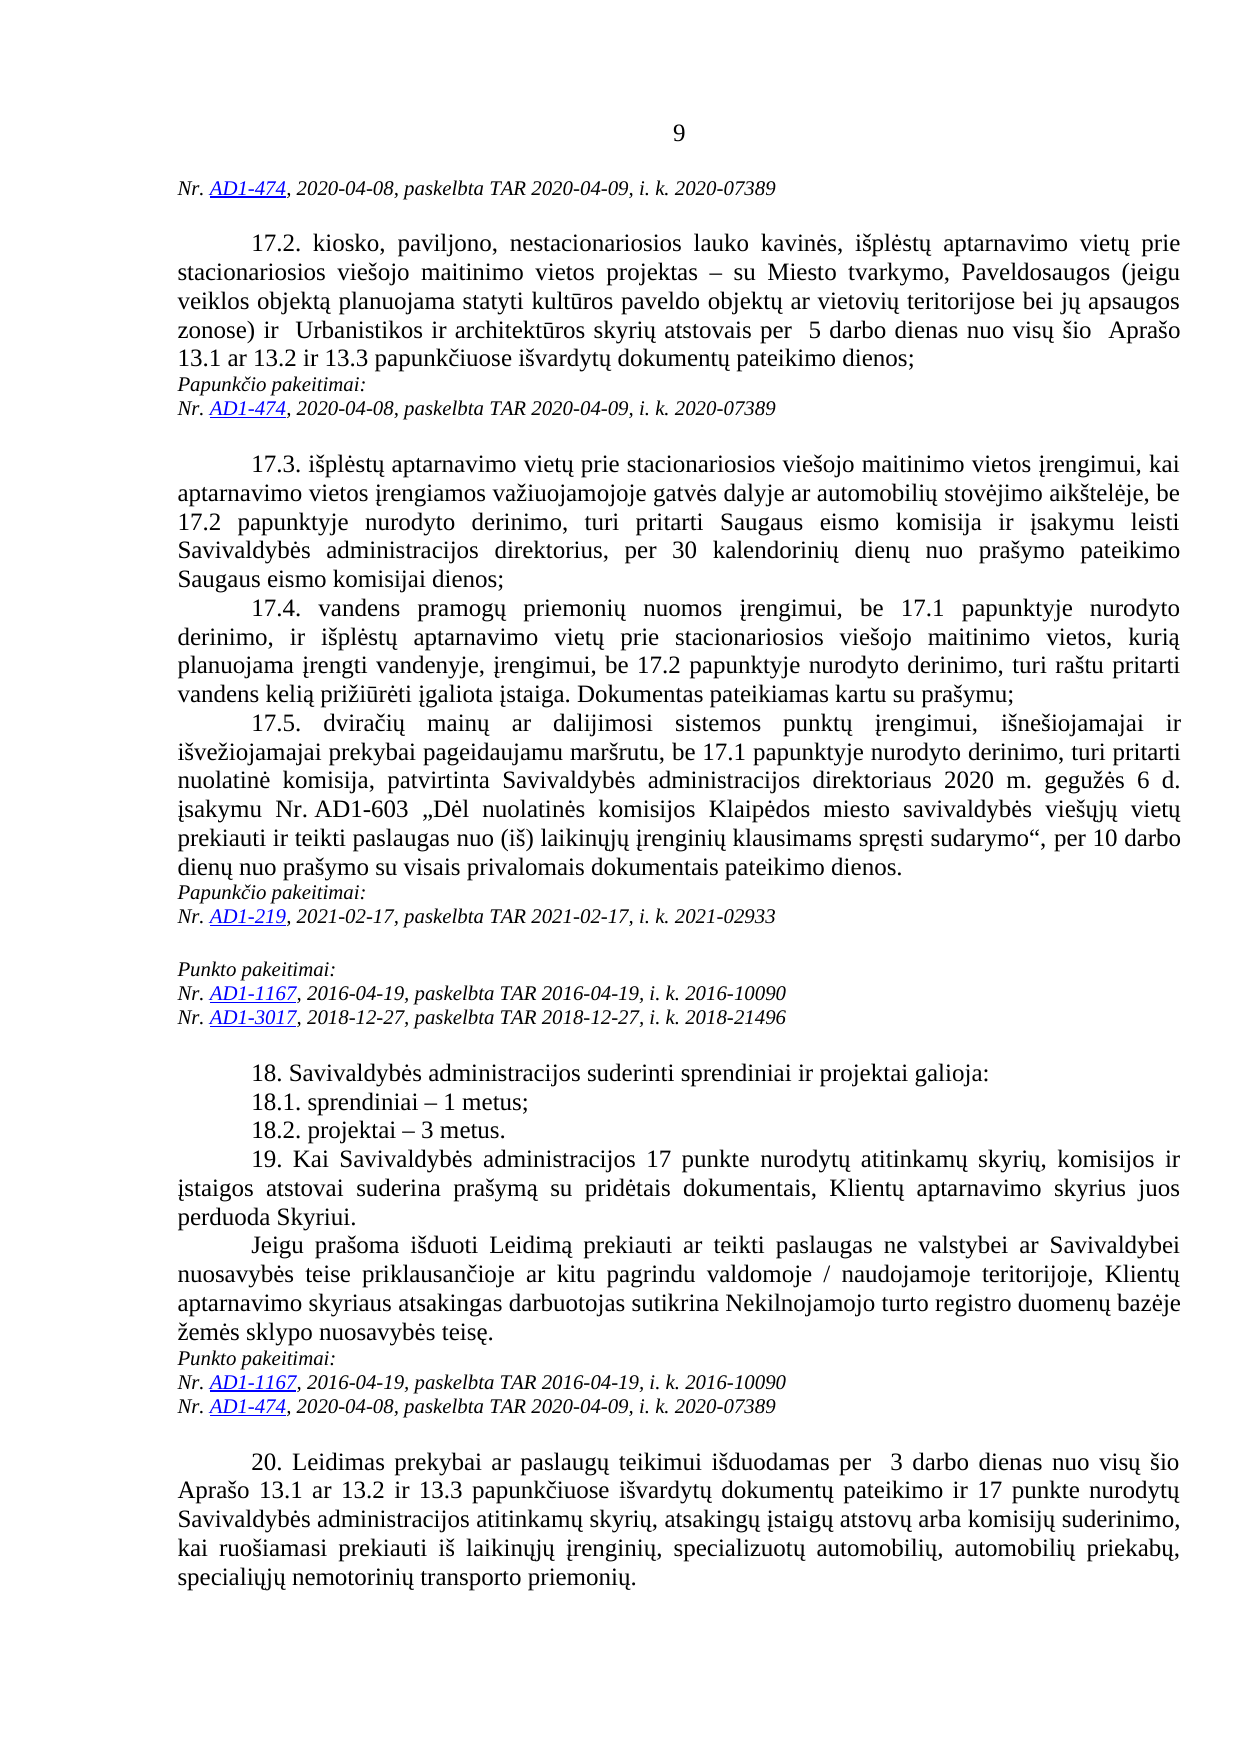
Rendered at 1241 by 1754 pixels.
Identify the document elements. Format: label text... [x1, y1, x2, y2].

text Nr. AD1-474, 2020-04-08, paskelbta TAR 2020-04-09, i. k. 2020-07389 [177, 396, 1181, 420]
text Punkto pakeitimai: [177, 1346, 1181, 1370]
text Papunkčio pakeitimai: [177, 880, 1181, 904]
text 17.5. dviračių mainų ar dalijimosi sistemos punktų įrengimui, išnešiojamajai ir išvežiojamajai prekybai pageidaujamu maršrutu, be 17.1 papunktyje nurodyto derinimo, turi pritarti nuolatinė komisija, patvirtinta Savivaldybės administracijos direktoriaus 2020 m. gegužės 6 d. įsakymu Nr. AD1-603 „Dėl nuolatinės komisijos Klaipėdos miesto savivaldybės viešųjų vietų prekiauti ir teikti paslaugas nuo (iš) laikinųjų įrenginių klausimams spręsti sudarymo“, per 10 darbo dienų nuo prašymo su visais privalomais dokumentais pateikimo dienos. [177, 708, 1181, 880]
text 18.2. projektai – 3 metus. [177, 1116, 1181, 1144]
text Nr. AD1-1167, 2016-04-19, paskelbta TAR 2016-04-19, i. k. 2016-10090 [177, 1370, 1181, 1394]
text Punkto pakeitimai: [177, 957, 1181, 981]
text Jeigu prašoma išduoti Leidimą prekiauti ar teikti paslaugas ne valstybei ar Savivaldybei nuosavybės teise priklausančioje ar kitu pagrindu valdomoje / naudojamoje teritorijoje, Klientų aptarnavimo skyriaus atsakingas darbuotojas sutikrina Nekilnojamojo turto registro duomenų bazėje žemės sklypo nuosavybės teisę. [177, 1231, 1181, 1346]
text 17.3. išplėstų aptarnavimo vietų prie stacionariosios viešojo maitinimo vietos įrengimui, kai aptarnavimo vietos įrengiamos važiuojamojoje gatvės dalyje ar automobilių stovėjimo aikštelėje, be 17.2 papunktyje nurodyto derinimo, turi pritarti Saugaus eismo komisija ir įsakymu leisti Savivaldybės administracijos direktorius, per 30 kalendorinių dienų nuo prašymo pateikimo Saugaus eismo komisijai dienos; [177, 449, 1181, 593]
text Nr. AD1-1167, 2016-04-19, paskelbta TAR 2016-04-19, i. k. 2016-10090 [177, 981, 1181, 1005]
text 17.4. vandens pramogų priemonių nuomos įrengimui, be 17.1 papunktyje nurodyto derinimo, ir išplėstų aptarnavimo vietų prie stacionariosios viešojo maitinimo vietos, kurią planuojama įrengti vandenyje, įrengimui, be 17.2 papunktyje nurodyto derinimo, turi raštu pritarti vandens kelią prižiūrėti įgaliota įstaiga. Dokumentas pateikiamas kartu su prašymu; [177, 593, 1181, 708]
text Nr. AD1-3017, 2018-12-27, paskelbta TAR 2018-12-27, i. k. 2018-21496 [177, 1005, 1181, 1029]
text Nr. AD1-219, 2021-02-17, paskelbta TAR 2021-02-17, i. k. 2021-02933 [177, 904, 1181, 928]
text Nr. AD1-474, 2020-04-08, paskelbta TAR 2020-04-09, i. k. 2020-07389 [177, 176, 1181, 200]
text 18.1. sprendiniai – 1 metus; [177, 1087, 1181, 1116]
text Papunkčio pakeitimai: [177, 372, 1181, 396]
text 18. Savivaldybės administracijos suderinti sprendiniai ir projektai galioja: [177, 1058, 1181, 1087]
text 20. Leidimas prekybai ar paslaugų teikimui išduodamas per 3 darbo dienas nuo visų šio Aprašo 13.1 ar 13.2 ir 13.3 papunkčiuose išvardytų dokumentų pateikimo ir 17 punkte nurodytų Savivaldybės administracijos atitinkamų skyrių, atsakingų įstaigų atstovų arba komisijų suderinimo, kai ruošiamasi prekiauti iš laikinųjų įrenginių, specializuotų automobilių, automobilių priekabų, specialiųjų nemotorinių transporto priemonių. [177, 1447, 1181, 1590]
text 19. Kai Savivaldybės administracijos 17 punkte nurodytų atitinkamų skyrių, komisijos ir įstaigos atstovai suderina prašymą su pridėtais dokumentais, Klientų aptarnavimo skyrius juos perduoda Skyriui. [177, 1144, 1181, 1231]
text 17.2. kiosko, paviljono, nestacionariosios lauko kavinės, išplėstų aptarnavimo vietų prie stacionariosios viešojo maitinimo vietos projektas – su Miesto tvarkymo, Paveldosaugos (jeigu veiklos objektą planuojama statyti kultūros paveldo objektų ar vietovių teritorijose bei jų apsaugos zonose) ir Urbanistikos ir architektūros skyrių atstovais per 5 darbo dienas nuo visų šio Aprašo 13.1 ar 13.2 ir 13.3 papunkčiuose išvardytų dokumentų pateikimo dienos; [177, 228, 1181, 372]
text Nr. AD1-474, 2020-04-08, paskelbta TAR 2020-04-09, i. k. 2020-07389 [177, 1394, 1181, 1418]
